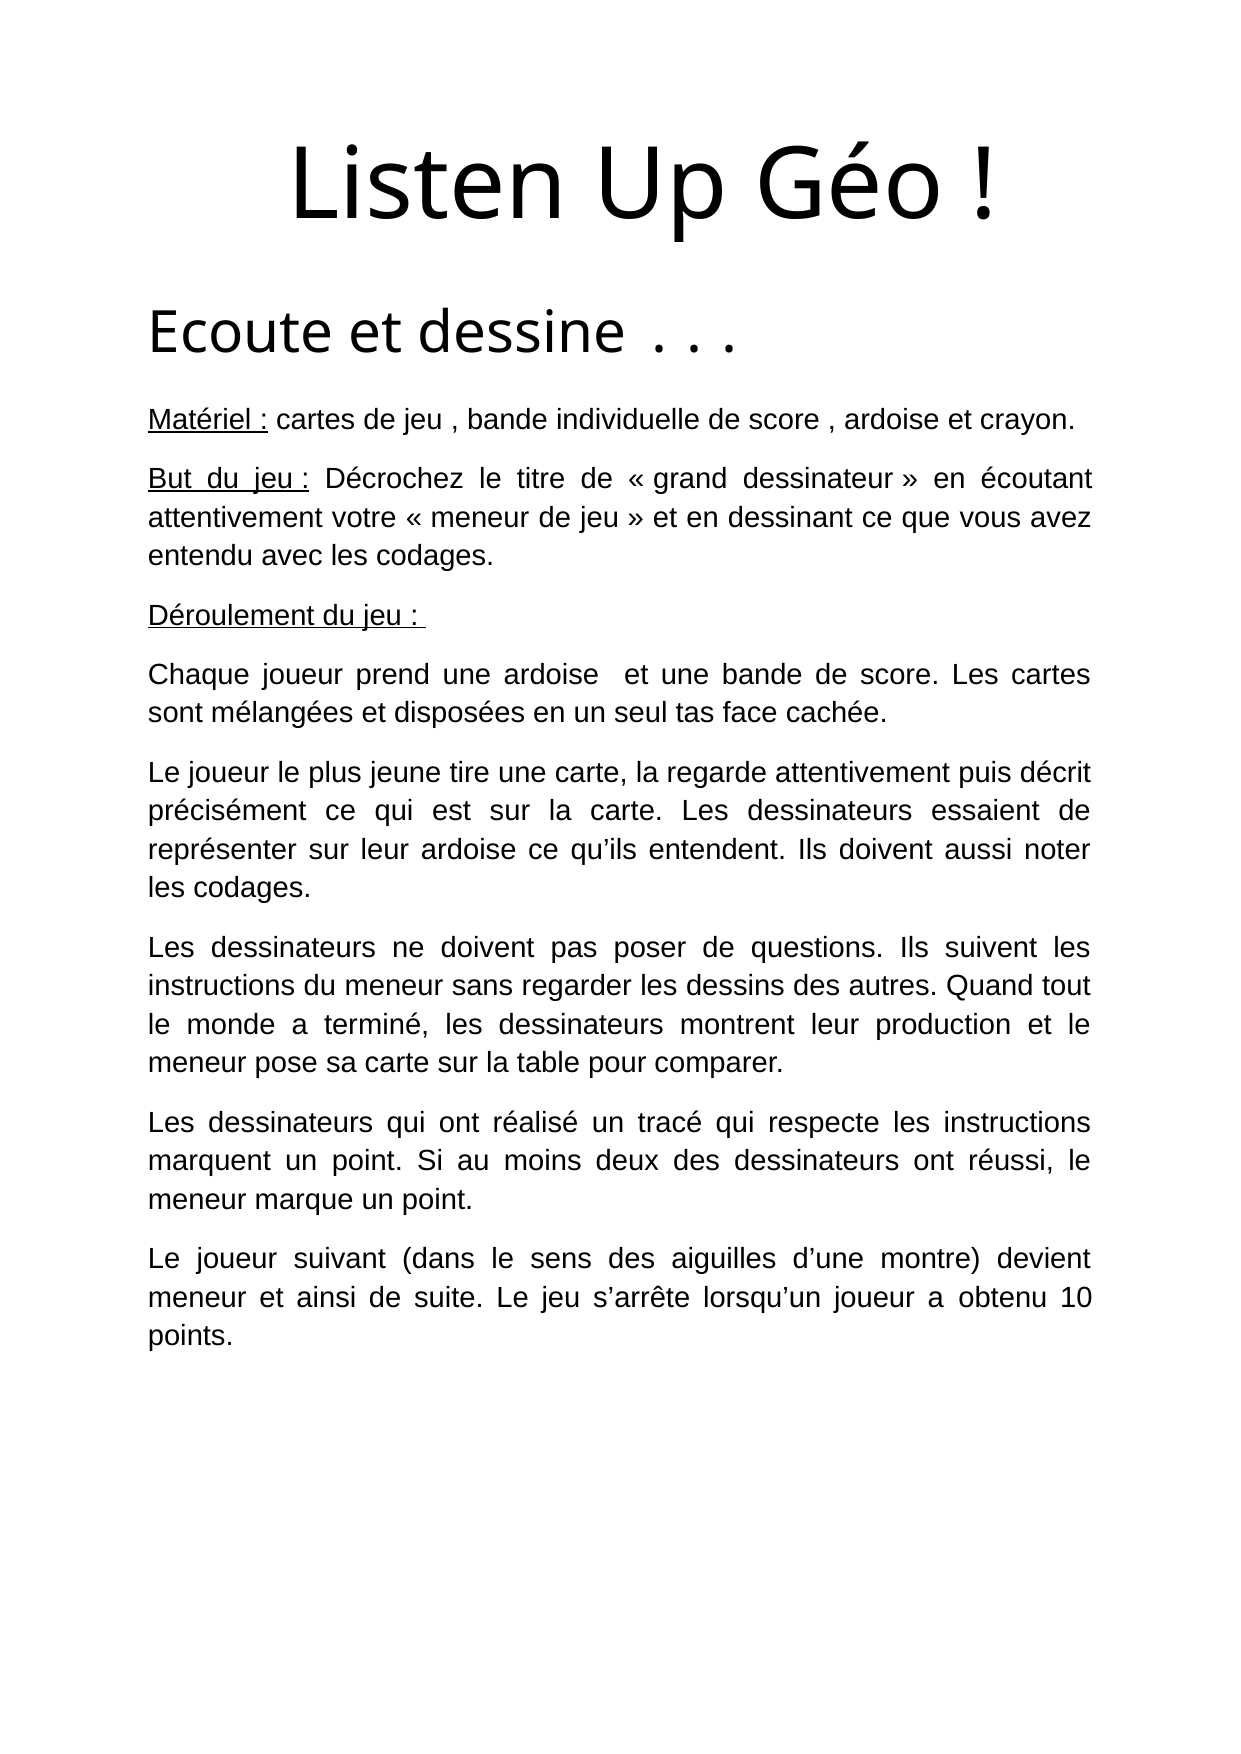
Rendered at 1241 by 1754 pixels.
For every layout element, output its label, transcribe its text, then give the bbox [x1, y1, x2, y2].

text Listen Up Géo ! [148, 112, 1093, 248]
text Les dessinateurs ne doivent pas poser de questions. Ils suivent les instructions du meneur sans regarder les dessins des autres. Quand tout le monde a terminé, les dessinateurs montrent leur production et le meneur pose sa carte sur la table pour comparer. [148, 930, 1093, 1079]
text Matériel : cartes de jeu , bande individuelle de score , ardoise et crayon. [148, 402, 1093, 435]
text Les dessinateurs qui ont réalisé un tracé qui respecte les instructions marquent un point. Si au moins deux des dessinateurs ont réussi, le meneur marque un point. [148, 1105, 1093, 1216]
text Chaque joueur prend une ardoise et une bande de score. Les cartes sont mélangées et disposées en un seul tas face cachée. [148, 657, 1093, 729]
text Déroulement du jeu : [148, 598, 1093, 631]
text But du jeu : Décrochez le titre de « grand dessinateur » en écoutant attentivement votre « meneur de jeu » et en dessinant ce que vous avez entendu avec les codages. [148, 461, 1093, 572]
text Le joueur suivant (dans le sens des aiguilles d’une montre) devient meneur et ainsi de suite. Le jeu s’arrête lorsqu’un joueur a obtenu 10 points. [148, 1241, 1093, 1352]
text Le joueur le plus jeune tire une carte, la regarde attentivement puis décrit précisément ce qui est sur la carte. Les dessinateurs essaient de représenter sur leur ardoise ce qu’ils entendent. Ils doivent aussi noter les codages. [148, 755, 1093, 904]
text Ecoute et dessine ... [148, 289, 1093, 369]
